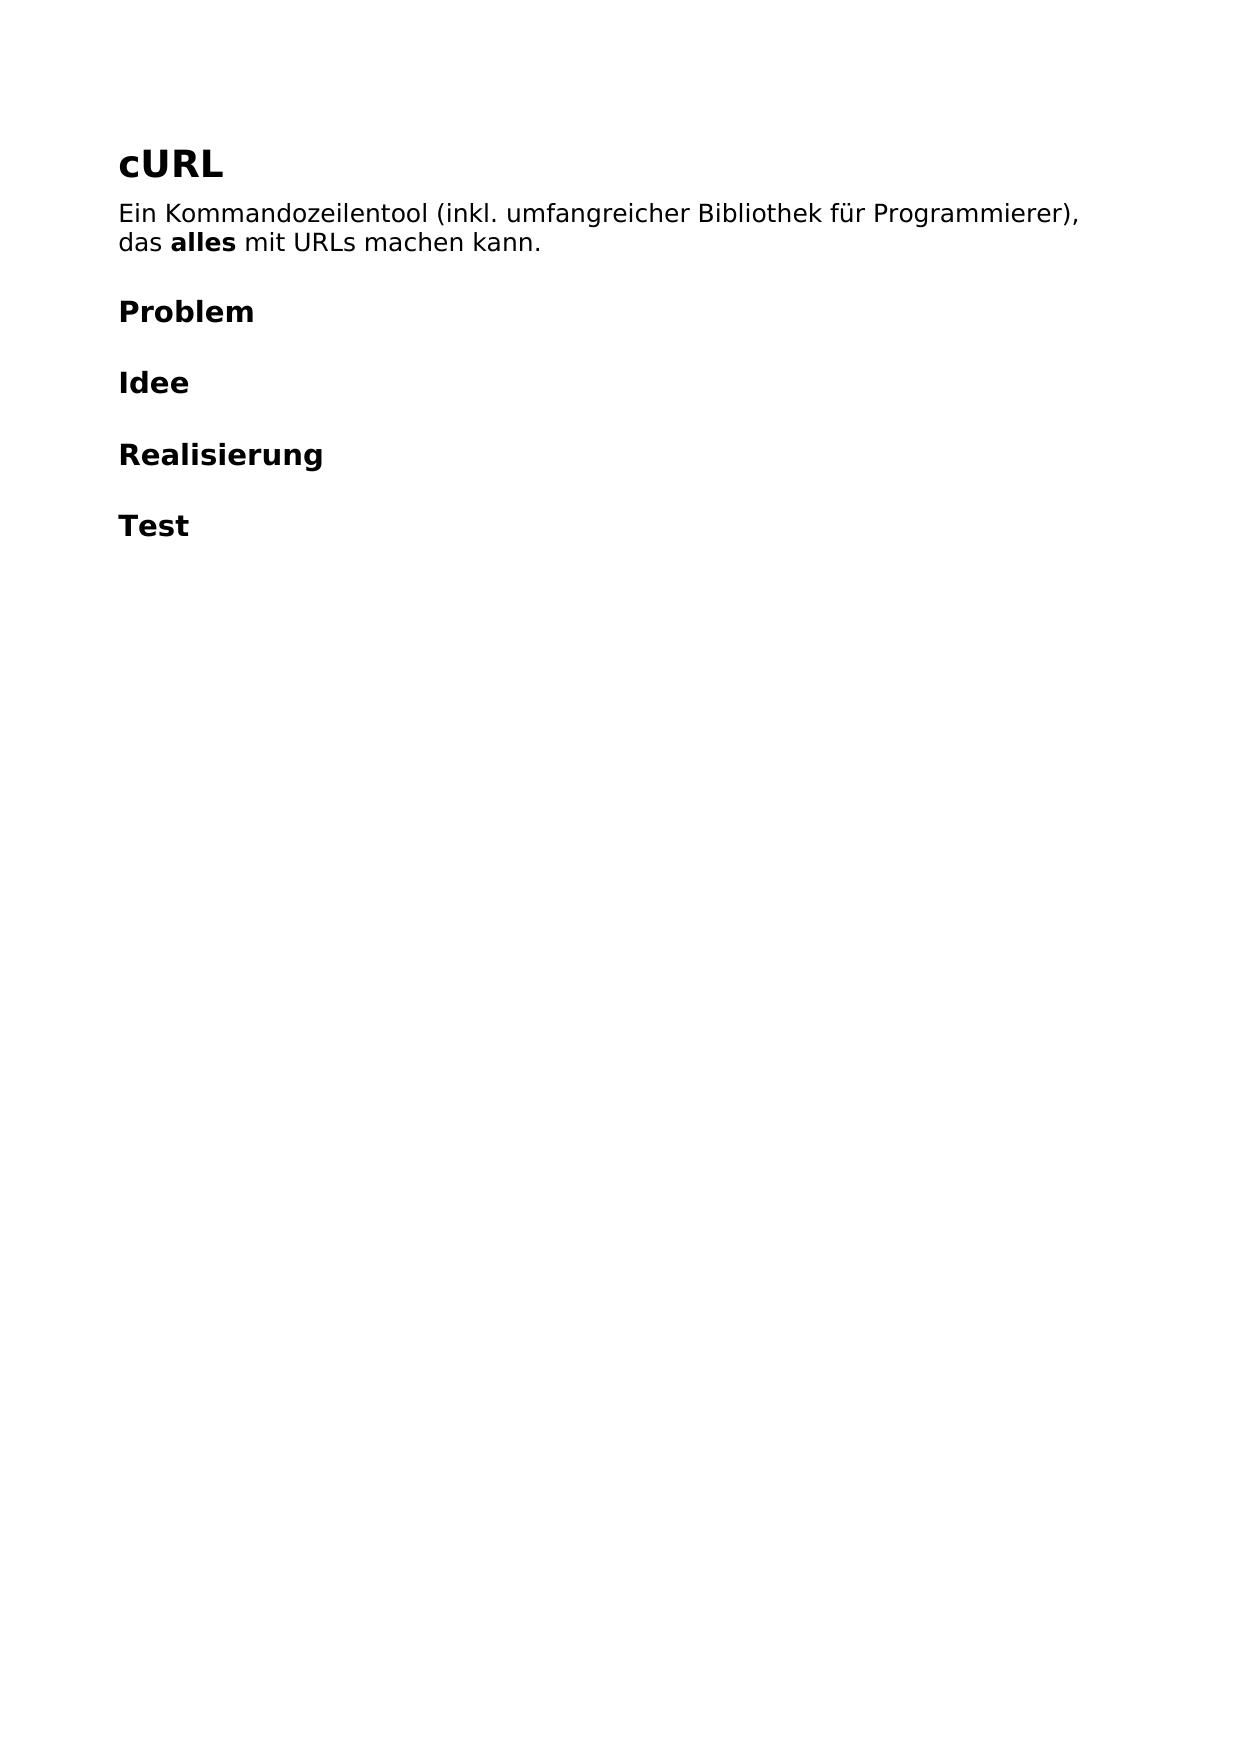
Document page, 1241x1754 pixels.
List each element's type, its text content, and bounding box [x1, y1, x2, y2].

text Ein Kommandozeilentool (inkl. umfangreicher Bibliothek für Programmierer), das alles mit URLs machen kann. [118, 199, 1122, 258]
subtitle Realisierung [118, 438, 1122, 472]
subtitle Problem [118, 295, 1122, 329]
subtitle cURL [118, 143, 1122, 187]
subtitle Test [118, 509, 1122, 543]
subtitle Idee [118, 367, 1122, 401]
